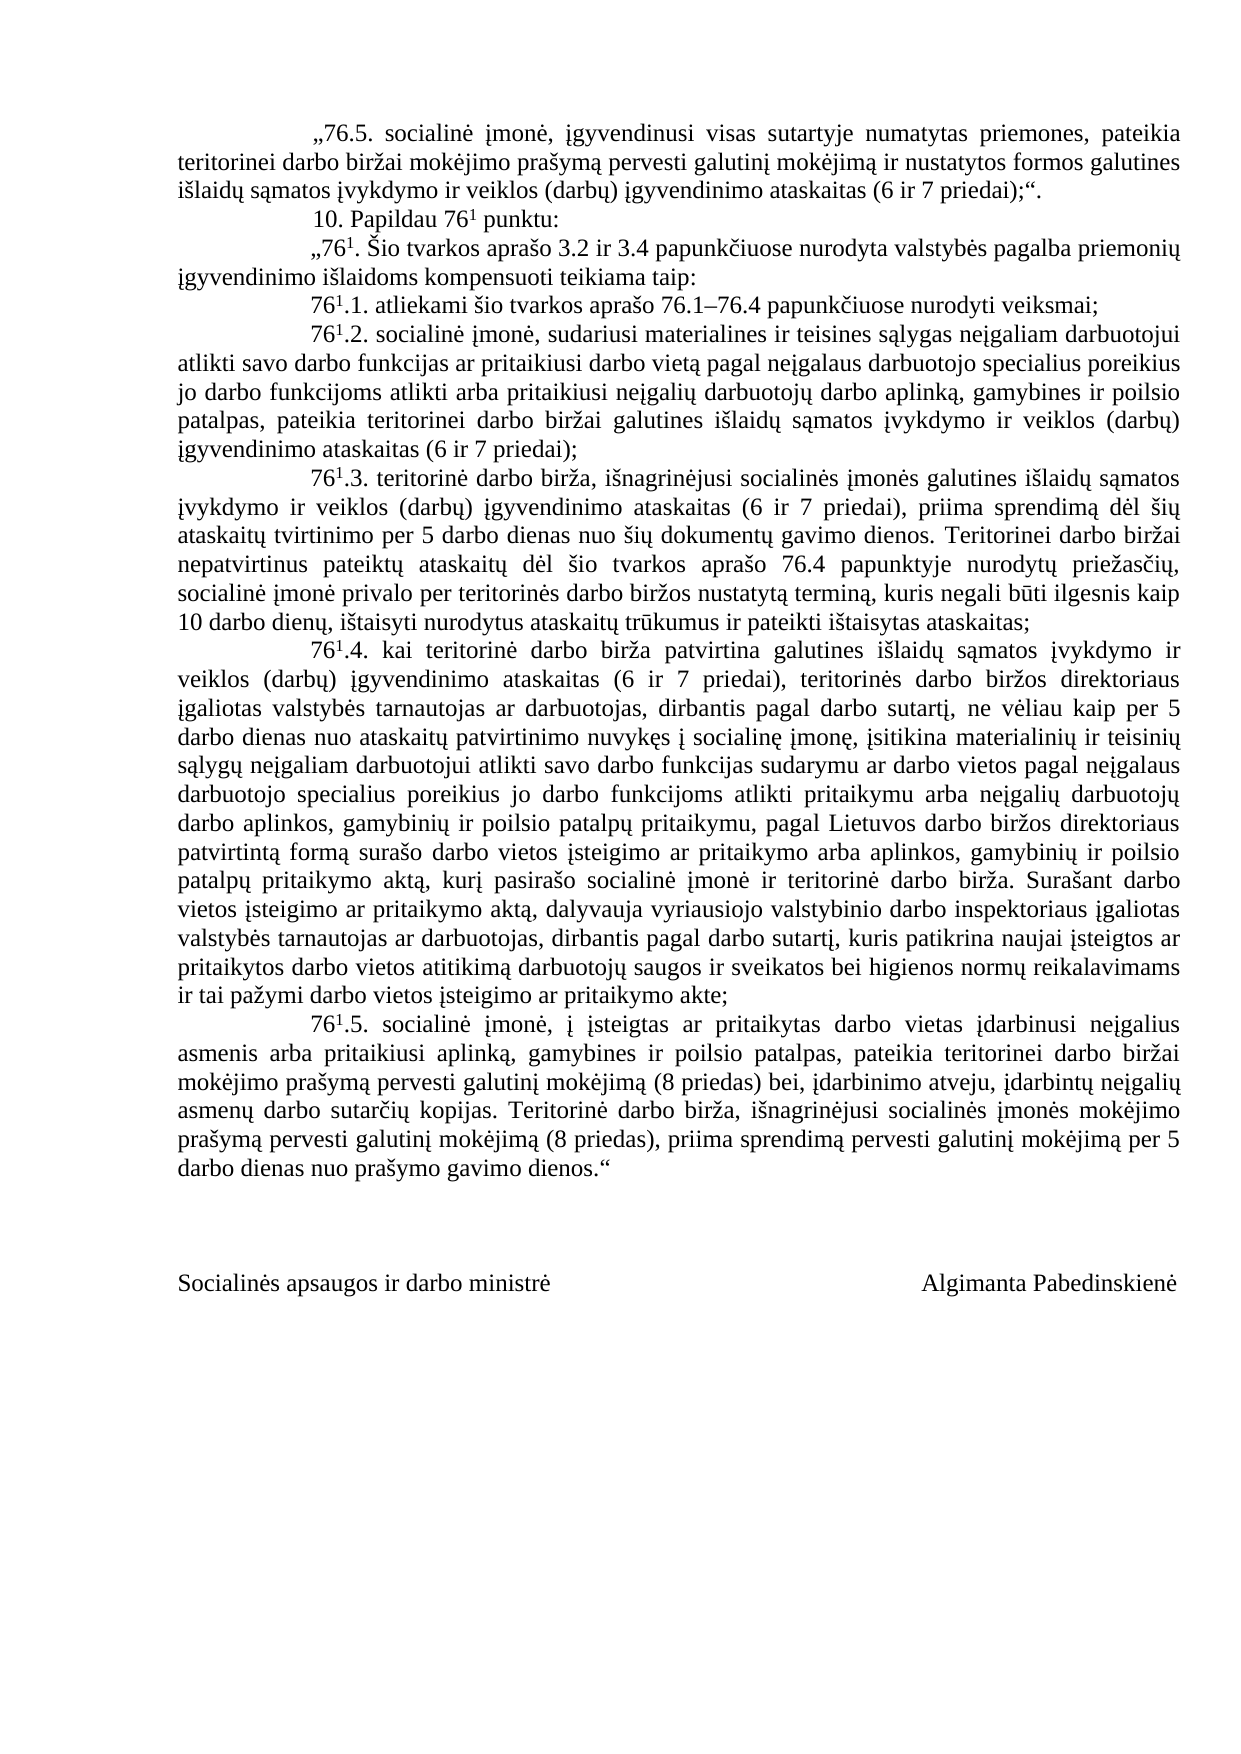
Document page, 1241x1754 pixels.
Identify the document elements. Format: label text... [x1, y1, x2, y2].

text 761.3. teritorinė darbo birža, išnagrinėjusi socialinės įmonės galutines išlaidų sąmatos įvykdymo ir veiklos (darbų) įgyvendinimo ataskaitas (6 ir 7 priedai), priima sprendimą dėl šių ataskaitų tvirtinimo per 5 darbo dienas nuo šių dokumentų gavimo dienos. Teritorinei darbo biržai nepatvirtinus pateiktų ataskaitų dėl šio tvarkos aprašo 76.4 papunktyje nurodytų priežasčių, socialinė įmonė privalo per teritorinės darbo biržos nustatytą terminą, kuris negali būti ilgesnis kaip 10 darbo dienų, ištaisyti nurodytus ataskaitų trūkumus ir pateikti ištaisytas ataskaitas; [177, 463, 1181, 636]
text 761.5. socialinė įmonė, į įsteigtas ar pritaikytas darbo vietas įdarbinusi neįgalius asmenis arba pritaikiusi aplinką, gamybines ir poilsio patalpas, pateikia teritorinei darbo biržai mokėjimo prašymą pervesti galutinį mokėjimą (8 priedas) bei, įdarbinimo atveju, įdarbintų neįgalių asmenų darbo sutarčių kopijas. Teritorinė darbo birža, išnagrinėjusi socialinės įmonės mokėjimo prašymą pervesti galutinį mokėjimą (8 priedas), priima sprendimą pervesti galutinį mokėjimą per 5 darbo dienas nuo prašymo gavimo dienos.“ [177, 1009, 1181, 1182]
text 761.4. kai teritorinė darbo birža patvirtina galutines išlaidų sąmatos įvykdymo ir veiklos (darbų) įgyvendinimo ataskaitas (6 ir 7 priedai), teritorinės darbo biržos direktoriaus įgaliotas valstybės tarnautojas ar darbuotojas, dirbantis pagal darbo sutartį, ne vėliau kaip per 5 darbo dienas nuo ataskaitų patvirtinimo nuvykęs į socialinę įmonę, įsitikina materialinių ir teisinių sąlygų neįgaliam darbuotojui atlikti savo darbo funkcijas sudarymu ar darbo vietos pagal neįgalaus darbuotojo specialius poreikius jo darbo funkcijoms atlikti pritaikymu arba neįgalių darbuotojų darbo aplinkos, gamybinių ir poilsio patalpų pritaikymu, pagal Lietuvos darbo biržos direktoriaus patvirtintą formą surašo darbo vietos įsteigimo ar pritaikymo arba aplinkos, gamybinių ir poilsio patalpų pritaikymo aktą, kurį pasirašo socialinė įmonė ir teritorinė darbo birža. Surašant darbo vietos įsteigimo ar pritaikymo aktą, dalyvauja vyriausiojo valstybinio darbo inspektoriaus įgaliotas valstybės tarnautojas ar darbuotojas, dirbantis pagal darbo sutartį, kuris patikrina naujai įsteigtos ar pritaikytos darbo vietos atitikimą darbuotojų saugos ir sveikatos bei higienos normų reikalavimams ir tai pažymi darbo vietos įsteigimo ar pritaikymo akte; [177, 636, 1181, 1009]
text 10. Papildau 761 punktu: [177, 204, 1181, 233]
text „76.5. socialinė įmonė, įgyvendinusi visas sutartyje numatytas priemones, pateikia teritorinei darbo biržai mokėjimo prašymą pervesti galutinį mokėjimą ir nustatytos formos galutines išlaidų sąmatos įvykdymo ir veiklos (darbų) įgyvendinimo ataskaitas (6 ir 7 priedai);“. [177, 118, 1181, 204]
text „761. Šio tvarkos aprašo 3.2 ir 3.4 papunkčiuose nurodyta valstybės pagalba priemonių įgyvendinimo išlaidoms kompensuoti teikiama taip: [177, 233, 1181, 291]
text 761.2. socialinė įmonė, sudariusi materialines ir teisines sąlygas neįgaliam darbuotojui atlikti savo darbo funkcijas ar pritaikiusi darbo vietą pagal neįgalaus darbuotojo specialius poreikius jo darbo funkcijoms atlikti arba pritaikiusi neįgalių darbuotojų darbo aplinką, gamybines ir poilsio patalpas, pateikia teritorinei darbo biržai galutines išlaidų sąmatos įvykdymo ir veiklos (darbų) įgyvendinimo ataskaitas (6 ir 7 priedai); [177, 319, 1181, 463]
text 761.1. atliekami šio tvarkos aprašo 76.1–76.4 papunkčiuose nurodyti veiksmai; [177, 291, 1181, 319]
text Socialinės apsaugos ir darbo ministrė Algimanta Pabedinskienė [177, 1268, 1181, 1297]
